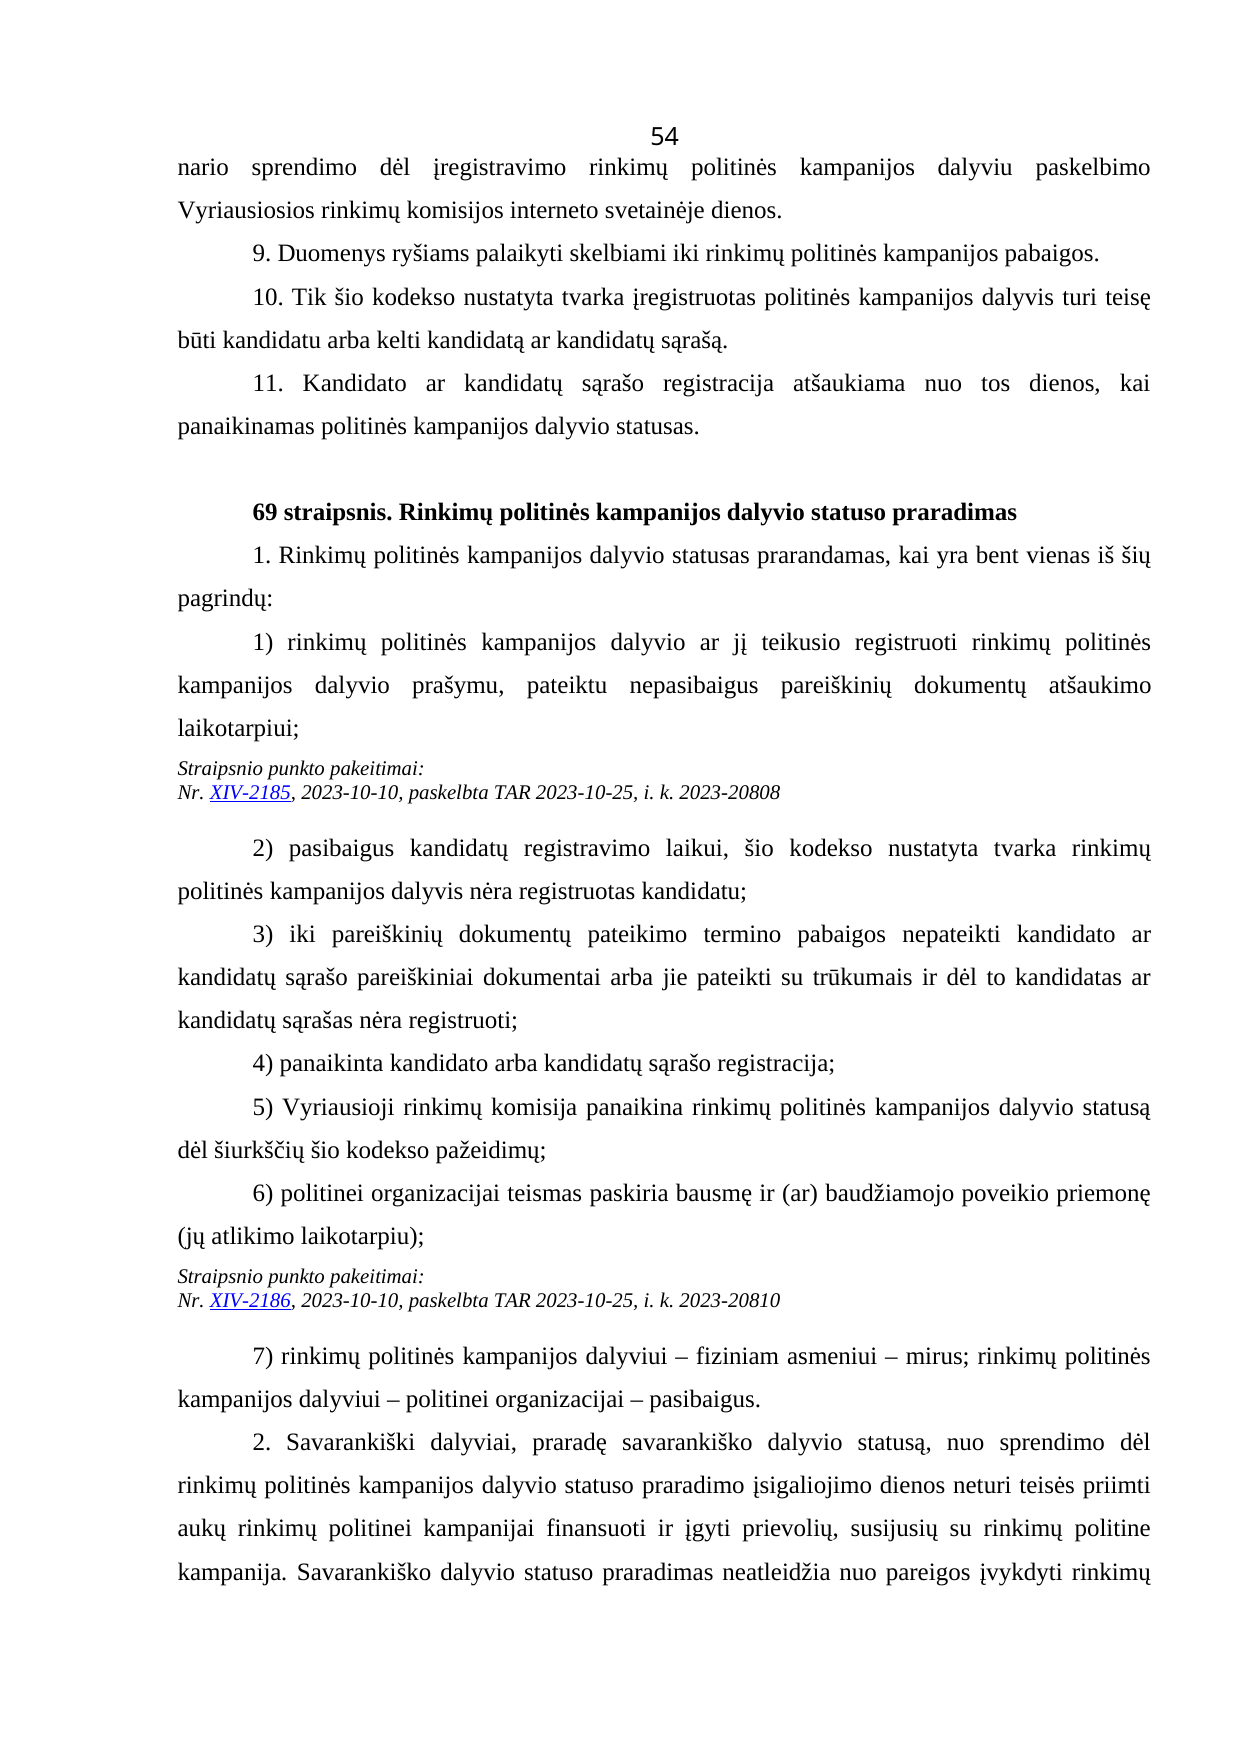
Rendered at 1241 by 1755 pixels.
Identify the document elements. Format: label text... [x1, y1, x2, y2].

text 7) rinkimų politinės kampanijos dalyviui – fiziniam asmeniui – mirus; rinkimų politinės kampanijos dalyviui – politinei organizacijai – pasibaigus. [177, 1341, 1152, 1413]
text 6) politinei organizacijai teismas paskiria bausmę ir (ar) baudžiamojo poveikio priemonę (jų atlikimo laikotarpiu); [177, 1178, 1152, 1250]
text 2) pasibaigus kandidatų registravimo laikui, šio kodekso nustatyta tvarka rinkimų politinės kampanijos dalyvis nėra registruotas kandidatu; [177, 833, 1152, 905]
text Nr. XIV-2185, 2023-10-10, paskelbta TAR 2023-10-25, i. k. 2023-20808 [177, 780, 1152, 804]
text 1) rinkimų politinės kampanijos dalyvio ar jį teikusio registruoti rinkimų politinės kampanijos dalyvio prašymu, pateiktu nepasibaigus pareiškinių dokumentų atšaukimo laikotarpiui; [177, 627, 1152, 742]
text 10. Tik šio kodekso nustatyta tvarka įregistruotas politinės kampanijos dalyvis turi teisę būti kandidatu arba kelti kandidatą ar kandidatų sąrašą. [177, 282, 1152, 353]
text 69 straipsnis. Rinkimų politinės kampanijos dalyvio statuso praradimas [177, 497, 1152, 526]
text 4) panaikinta kandidato arba kandidatų sąrašo registracija; [177, 1048, 1152, 1077]
text Nr. XIV-2186, 2023-10-10, paskelbta TAR 2023-10-25, i. k. 2023-20810 [177, 1288, 1152, 1312]
text Straipsnio punkto pakeitimai: [177, 1264, 1152, 1288]
text 11. Kandidato ar kandidatų sąrašo registracija atšaukiama nuo tos dienos, kai panaikinamas politinės kampanijos dalyvio statusas. [177, 368, 1152, 440]
text 3) iki pareiškinių dokumentų pateikimo termino pabaigos nepateikti kandidato ar kandidatų sąrašo pareiškiniai dokumentai arba jie pateikti su trūkumais ir dėl to kandidatas ar kandidatų sąrašas nėra registruoti; [177, 919, 1152, 1034]
text nario sprendimo dėl įregistravimo rinkimų politinės kampanijos dalyviu paskelbimo Vyriausiosios rinkimų komisijos interneto svetainėje dienos. [177, 152, 1152, 224]
text 5) Vyriausioji rinkimų komisija panaikina rinkimų politinės kampanijos dalyvio statusą dėl šiurkščių šio kodekso pažeidimų; [177, 1092, 1152, 1163]
text 1. Rinkimų politinės kampanijos dalyvio statusas prarandamas, kai yra bent vienas iš šių pagrindų: [177, 540, 1152, 612]
text Straipsnio punkto pakeitimai: [177, 756, 1152, 780]
text 2. Savarankiški dalyviai, praradę savarankiško dalyvio statusą, nuo sprendimo dėl rinkimų politinės kampanijos dalyvio statuso praradimo įsigaliojimo dienos neturi teisės priimti aukų rinkimų politinei kampanijai finansuoti ir įgyti prievolių, susijusių su rinkimų politine kampanija. Savarankiško dalyvio statuso praradimas neatleidžia nuo pareigos įvykdyti rinkimų [177, 1427, 1152, 1585]
text 9. Duomenys ryšiams palaikyti skelbiami iki rinkimų politinės kampanijos pabaigos. [177, 238, 1152, 267]
